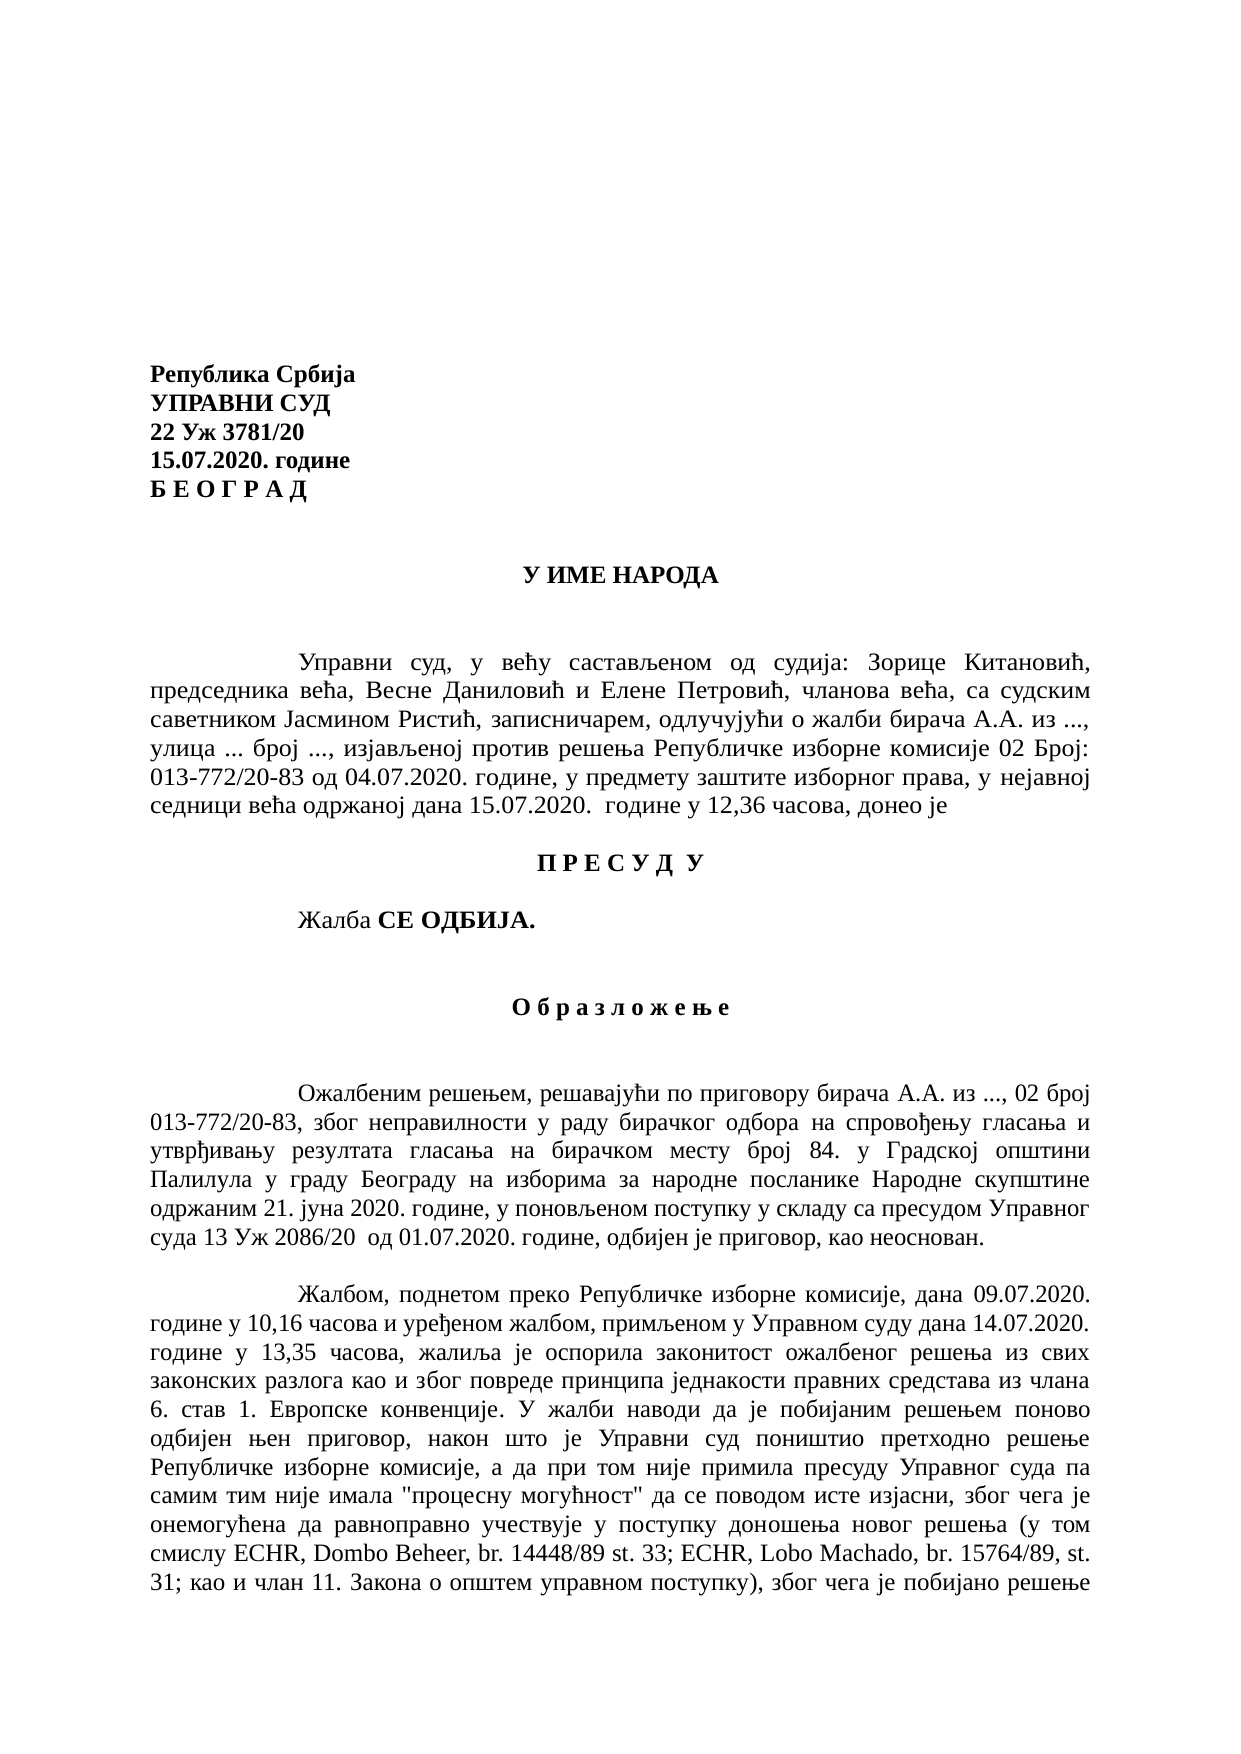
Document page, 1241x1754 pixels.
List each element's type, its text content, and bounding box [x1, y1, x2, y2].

text О б р а з л о ж е њ е [150, 992, 1091, 1020]
text Ожалбеним решењем, решавајући по приговору бирача А.А. из ..., 02 број 013-772/20-83, због неправилности у раду бирачког одбора на спровођењу гласања и утврђивању резултата гласања на бирачком месту број 84. у Градској општини Палилула у граду Београду на изборима за народне посланике Народне скупштине одржаним 21. јуна 2020. године, у поновљеном поступку у складу са пресудом Управног суда 13 Уж 2086/20 од 01.07.2020. године, одбијен је приговор, као неоснован. [150, 1078, 1091, 1250]
text Жалба СЕ ОДБИЈА. [150, 905, 1091, 934]
text Управни суд, у већу састављеном од судија: Зорице Китановић, председника већа, Весне Даниловић и Елене Петровић, чланова већа, са судским саветником Јасмином Ристић, записничарем, одлучујући о жалби бирача A.A. из ..., улица ... број ..., изјављеној против решења Републичке изборне комисије 02 Број: 013-772/20-83 од 04.07.2020. године, у предмету заштите изборног права, у нејавној седници већа одржаној дана 15.07.2020. године у 12,36 часова, донео је [150, 647, 1091, 819]
text П Р Е С У Д У [150, 848, 1091, 877]
text Република Србија [150, 148, 1091, 388]
text 22 Уж 3781/20 [150, 417, 1091, 445]
text 15.07.2020. године [150, 445, 1091, 474]
text УПРАВНИ СУД [150, 388, 1091, 417]
text Б Е О Г Р А Д [150, 474, 1091, 503]
text Жалбом, поднетом преко Републичке изборне комисије, дана 09.07.2020. године у 10,16 часова и уређеном жалбом, примљеном у Управном суду дана 14.07.2020. године у 13,35 часова, жалиља је оспорила законитост ожалбеног решења из свих законских разлога као и због повреде принципа једнакости правних средстава из члана 6. став 1. Европске конвенције. У жалби наводи да је побијаним решењем поново одбијен њен приговор, након што је Управни суд поништио претходно решење Републичке изборне комисије, а да при том није примила пресуду Управног суда па самим тим није имала "процесну могућност" да се поводом исте изјасни, због чега је онемогућена да равноправно учествује у поступку доношења новог решења (у том смислу ECHR, Dombo Beheer, br. 14448/89 st. 33; ECHR, Lobo Machado, br. 15764/89, st. 31; као и члан 11. Закона о општем управном поступку), због чега је побијано решење [150, 1279, 1091, 1595]
text У ИМЕ НАРОДА [150, 560, 1091, 589]
